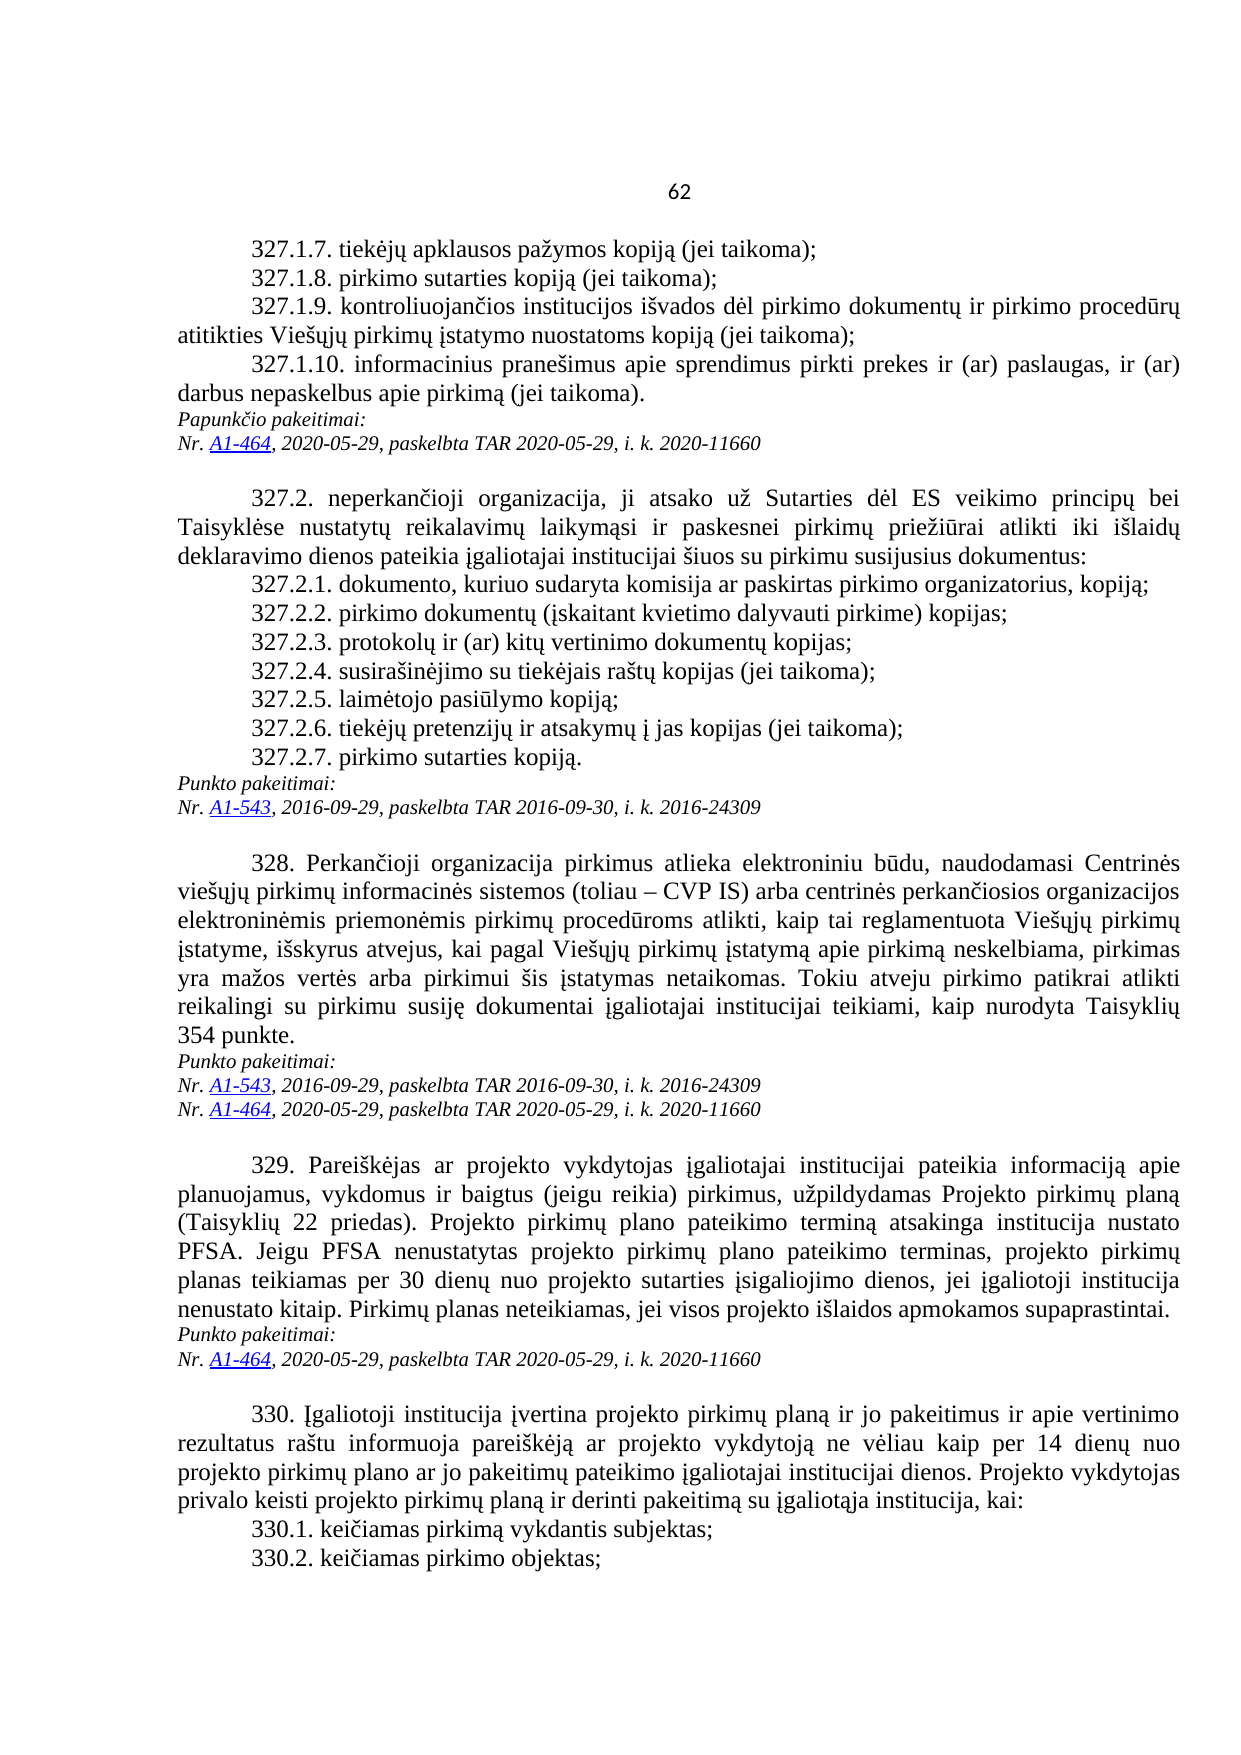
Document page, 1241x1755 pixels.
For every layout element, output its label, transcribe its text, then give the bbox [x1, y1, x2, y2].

text 330.2. keičiamas pirkimo objektas; [177, 1543, 1181, 1572]
text Nr. A1-464, 2020-05-29, paskelbta TAR 2020-05-29, i. k. 2020-11660 [177, 431, 1181, 454]
text Nr. A1-464, 2020-05-29, paskelbta TAR 2020-05-29, i. k. 2020-11660 [177, 1346, 1181, 1371]
text Punkto pakeitimai: [177, 1322, 1181, 1346]
text 327.1.9. kontroliuojančios institucijos išvados dėl pirkimo dokumentų ir pirkimo procedūrų atitikties Viešųjų pirkimų įstatymo nuostatoms kopiją (jei taikoma); [177, 291, 1181, 349]
text Nr. A1-464, 2020-05-29, paskelbta TAR 2020-05-29, i. k. 2020-11660 [177, 1097, 1181, 1121]
text 329. Pareiškėjas ar projekto vykdytojas įgaliotajai institucijai pateikia informaciją apie planuojamus, vykdomus ir baigtus (jeigu reikia) pirkimus, užpildydamas Projekto pirkimų planą (Taisyklių 22 priedas). Projekto pirkimų plano pateikimo terminą atsakinga institucija nustato PFSA. Jeigu PFSA nenustatytas projekto pirkimų plano pateikimo terminas, projekto pirkimų planas teikiamas per 30 dienų nuo projekto sutarties įsigaliojimo dienos, jei įgaliotoji institucija nenustato kitaip. Pirkimų planas neteikiamas, jei visos projekto išlaidos apmokamos supaprastintai. [177, 1150, 1181, 1322]
text 327.2.6. tiekėjų pretenzijų ir atsakymų į jas kopijas (jei taikoma); [177, 713, 1181, 742]
text 330.1. keičiamas pirkimą vykdantis subjektas; [177, 1514, 1181, 1543]
text 327.2.7. pirkimo sutarties kopiją. [177, 742, 1181, 771]
text 327.2.2. pirkimo dokumentų (įskaitant kvietimo dalyvauti pirkime) kopijas; [177, 598, 1181, 627]
text Nr. A1-543, 2016-09-29, paskelbta TAR 2016-09-30, i. k. 2016-24309 [177, 795, 1181, 819]
text Punkto pakeitimai: [177, 771, 1181, 795]
text Papunkčio pakeitimai: [177, 406, 1181, 431]
text 330. Įgaliotoji institucija įvertina projekto pirkimų planą ir jo pakeitimus ir apie vertinimo rezultatus raštu informuoja pareiškėją ar projekto vykdytoją ne vėliau kaip per 14 dienų nuo projekto pirkimų plano ar jo pakeitimų pateikimo įgaliotajai institucijai dienos. Projekto vykdytojas privalo keisti projekto pirkimų planą ir derinti pakeitimą su įgaliotąja institucija, kai: [177, 1399, 1181, 1514]
text 327.2.4. susirašinėjimo su tiekėjais raštų kopijas (jei taikoma); [177, 656, 1181, 684]
text Nr. A1-543, 2016-09-29, paskelbta TAR 2016-09-30, i. k. 2016-24309 [177, 1073, 1181, 1097]
text Punkto pakeitimai: [177, 1049, 1181, 1073]
text 328. Perkančioji organizacija pirkimus atlieka elektroniniu būdu, naudodamasi Centrinės viešųjų pirkimų informacinės sistemos (toliau – CVP IS) arba centrinės perkančiosios organizacijos elektroninėmis priemonėmis pirkimų procedūroms atlikti, kaip tai reglamentuota Viešųjų pirkimų įstatyme, išskyrus atvejus, kai pagal Viešųjų pirkimų įstatymą apie pirkimą neskelbiama, pirkimas yra mažos vertės arba pirkimui šis įstatymas netaikomas. Tokiu atveju pirkimo patikrai atlikti reikalingi su pirkimu susiję dokumentai įgaliotajai institucijai teikiami, kaip nurodyta Taisyklių 354 punkte. [177, 848, 1181, 1049]
text 327.2. neperkančioji organizacija, ji atsako už Sutarties dėl ES veikimo principų bei Taisyklėse nustatytų reikalavimų laikymąsi ir paskesnei pirkimų priežiūrai atlikti iki išlaidų deklaravimo dienos pateikia įgaliotajai institucijai šiuos su pirkimu susijusius dokumentus: [177, 483, 1181, 569]
text 327.1.7. tiekėjų apklausos pažymos kopiją (jei taikoma); [177, 234, 1181, 263]
text 327.1.8. pirkimo sutarties kopiją (jei taikoma); [177, 263, 1181, 291]
text 327.1.10. informacinius pranešimus apie sprendimus pirkti prekes ir (ar) paslaugas, ir (ar) darbus nepaskelbus apie pirkimą (jei taikoma). [177, 349, 1181, 406]
text 327.2.3. protokolų ir (ar) kitų vertinimo dokumentų kopijas; [177, 627, 1181, 656]
text 327.2.1. dokumento, kuriuo sudaryta komisija ar paskirtas pirkimo organizatorius, kopiją; [177, 569, 1181, 598]
text 327.2.5. laimėtojo pasiūlymo kopiją; [177, 684, 1181, 713]
